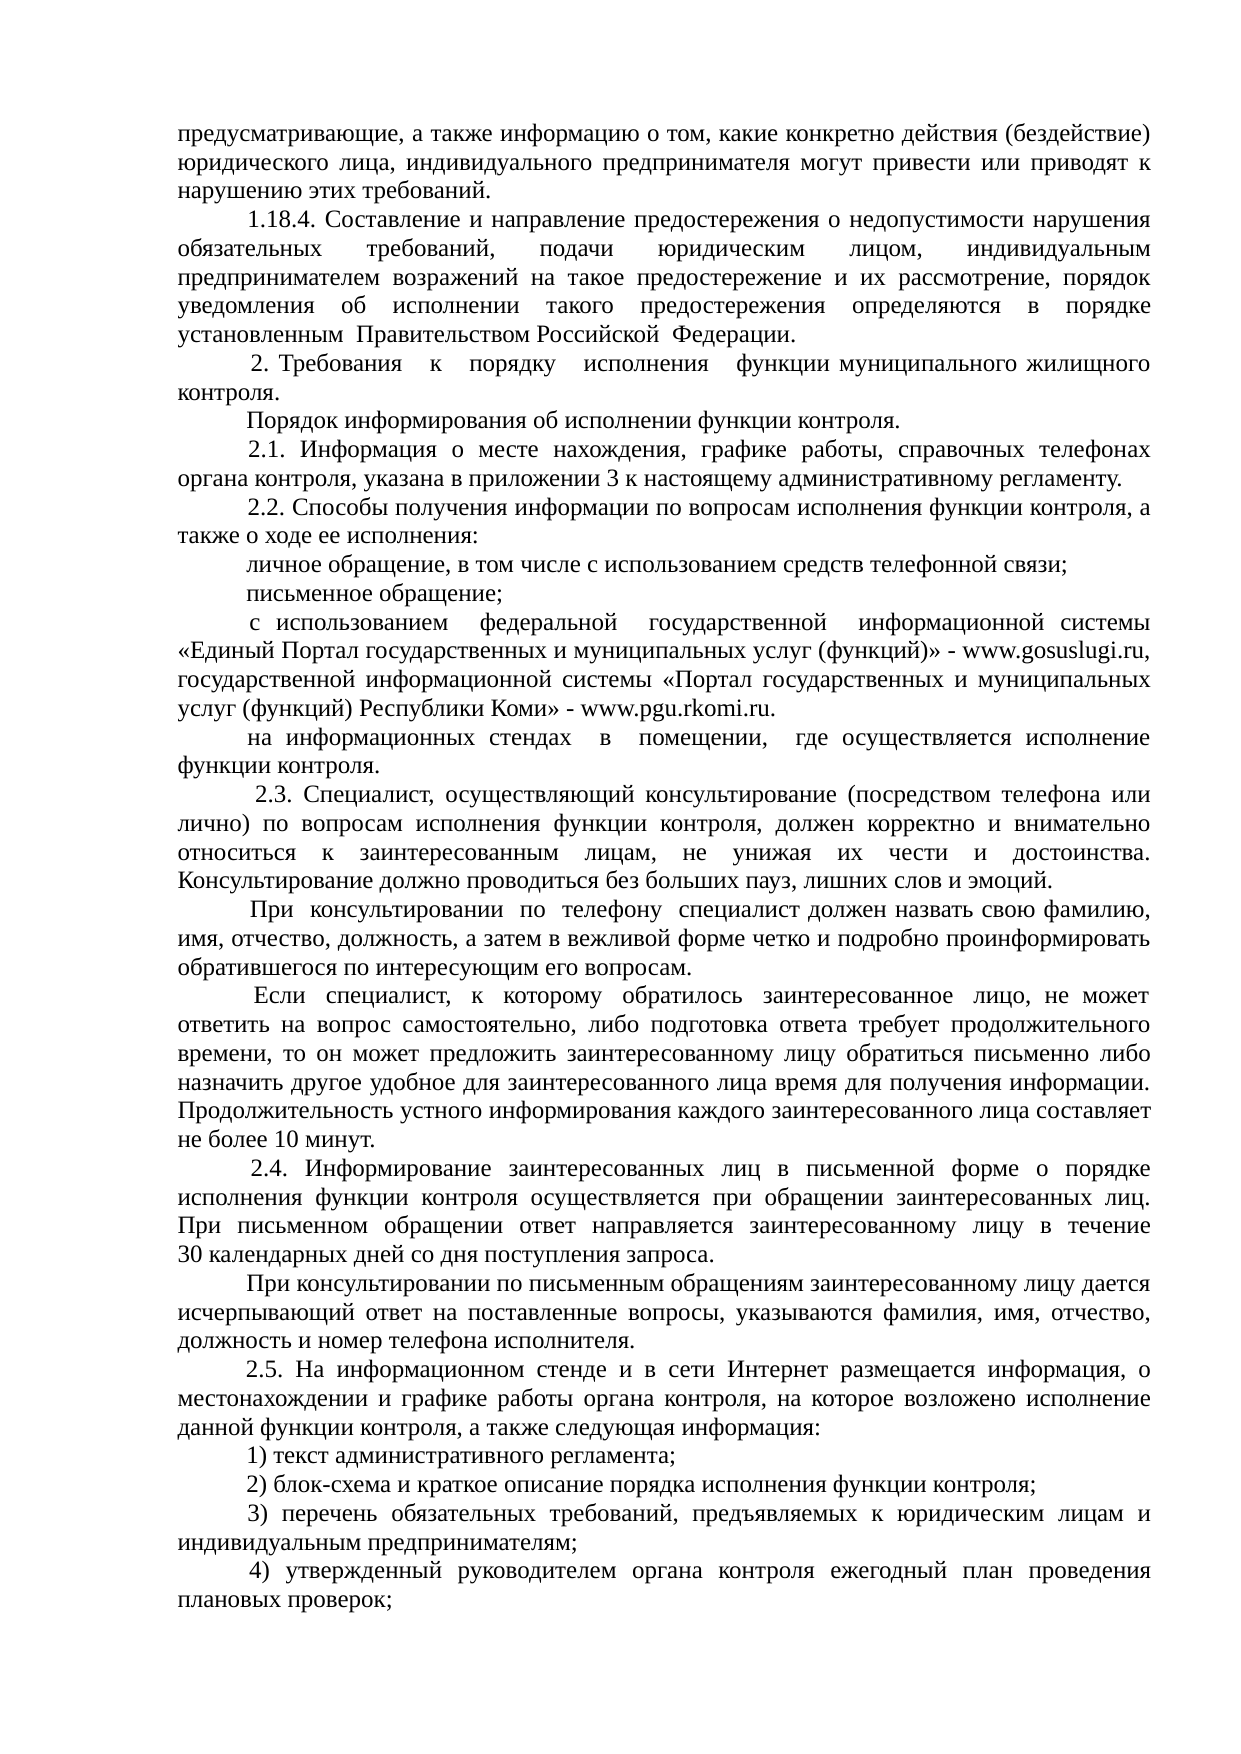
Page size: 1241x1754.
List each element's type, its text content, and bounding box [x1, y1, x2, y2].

text При консультировании по письменным обращениям заинтересованному лицу дается исчерпывающий ответ на поставленные вопросы, указываются фамилия, имя, отчество, должность и номер телефона исполнителя. [177, 1268, 1152, 1354]
text 2.1. Информация о месте нахождения, графике работы, справочных телефонах органа контроля, указана в приложении 3 к настоящему административному регламенту. [177, 434, 1152, 492]
text 2. Требования к порядку исполнения функции муниципального жилищного контроля. [177, 348, 1152, 406]
text 2.5. На информационном стенде и в сети Интернет размещается информация, о местонахождении и графике работы органа контроля, на которое возложено исполнение данной функции контроля, а также следующая информация: [177, 1354, 1152, 1441]
text 2.4. Информирование заинтересованных лиц в письменной форме о порядке исполнения функции контроля осуществляется при обращении заинтересованных лиц. При письменном обращении ответ направляется заинтересованному лицу в течение 30 календарных дней со дня поступления запроса. [177, 1153, 1152, 1268]
text 1) текст административного регламента; [177, 1441, 1152, 1469]
text 4) утвержденный руководителем органа контроля ежегодный план проведения плановых проверок; [177, 1556, 1152, 1613]
text личное обращение, в том числе с использованием средств телефонной связи; [177, 549, 1152, 578]
text письменное обращение; [177, 578, 1152, 607]
text на информационных стендах в помещении, где осуществляется исполнение функции контроля. [177, 722, 1152, 779]
text При консультировании по телефону специалист должен назвать свою фамилию, имя, отчество, должность, а затем в вежливой форме четко и подробно проинформировать обратившегося по интересующим его вопросам. [177, 894, 1152, 981]
text Порядок информирования об исполнении функции контроля. [177, 406, 1152, 434]
text с использованием федеральной государственной информационной системы «Единый Портал государственных и муниципальных услуг (функций)» - www.gosuslugi.ru, государственной информационной системы «Портал государственных и муниципальных услуг (функций) Республики Коми» - www.pgu.rkomi.ru. [177, 607, 1152, 722]
text 3) перечень обязательных требований, предъявляемых к юридическим лицам и индивидуальным предпринимателям; [177, 1498, 1152, 1556]
text 2.3. Специалист, осуществляющий консультирование (посредством телефона или лично) по вопросам исполнения функции контроля, должен корректно и внимательно относиться к заинтересованным лицам, не унижая их чести и достоинства. Консультирование должно проводиться без больших пауз, лишних слов и эмоций. [177, 779, 1152, 894]
text 1.18.4. Составление и направление предостережения о недопустимости нарушения обязательных требований, подачи юридическим лицом, индивидуальным предпринимателем возражений на такое предостережение и их рассмотрение, порядок уведомления об исполнении такого предостережения определяются в порядке установленным Правительством Российской Федерации. [177, 204, 1152, 348]
text предусматривающие, а также информацию о том, какие конкретно действия (бездействие) юридического лица, индивидуального предпринимателя могут привести или приводят к нарушению этих требований. [177, 118, 1152, 204]
text 2) блок-схема и краткое описание порядка исполнения функции контроля; [177, 1469, 1152, 1498]
text Если специалист, к которому обратилось заинтересованное лицо, не может ответить на вопрос самостоятельно, либо подготовка ответа требует продолжительного времени, то он может предложить заинтересованному лицу обратиться письменно либо назначить другое удобное для заинтересованного лица время для получения информации. Продолжительность устного информирования каждого заинтересованного лица составляет не более 10 минут. [177, 981, 1152, 1153]
text 2.2. Способы получения информации по вопросам исполнения функции контроля, а также о ходе ее исполнения: [177, 492, 1152, 549]
